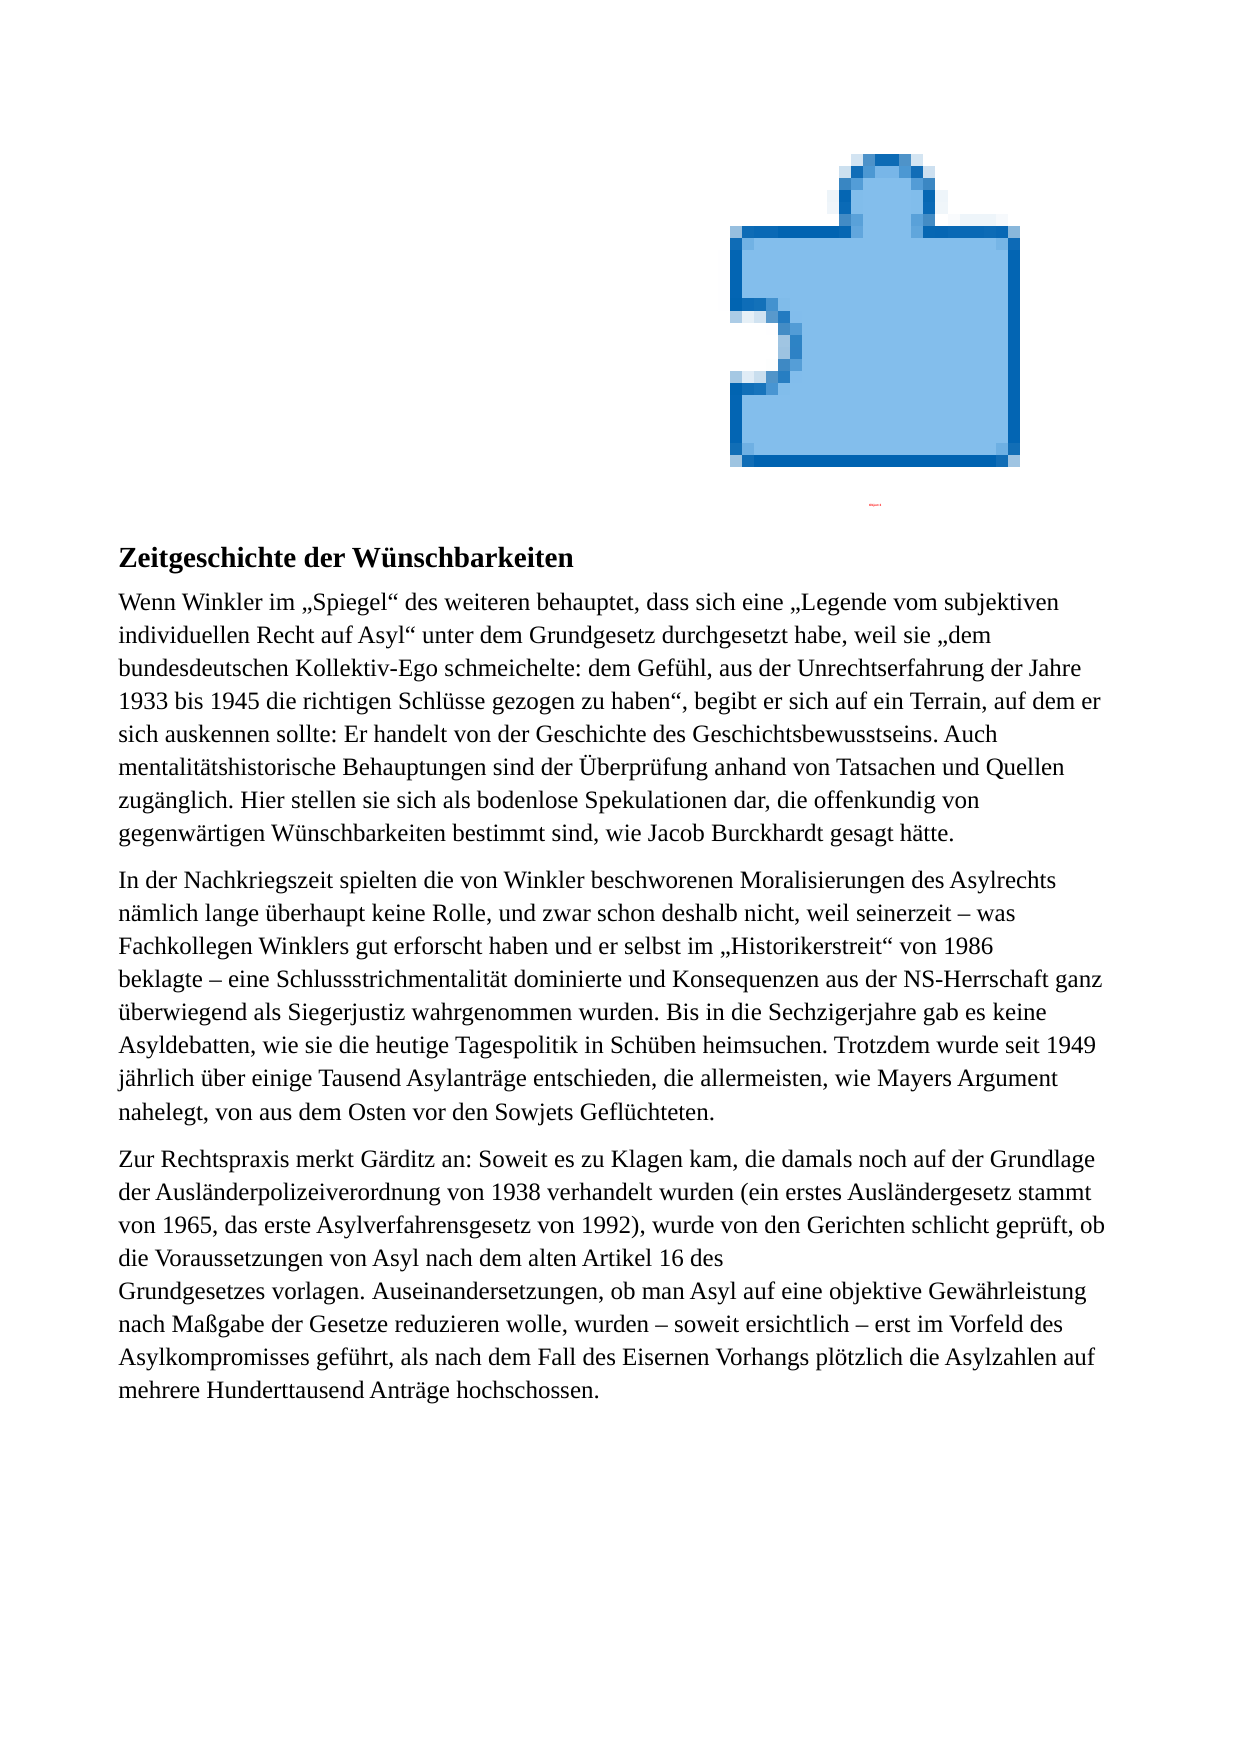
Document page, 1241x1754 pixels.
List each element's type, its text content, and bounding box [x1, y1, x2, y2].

text In der Nachkriegszeit spielten die von Winkler beschworenen Moralisierungen des Asylrechts nämlich lange überhaupt keine Rolle, und zwar schon deshalb nicht, weil seinerzeit – was Fachkollegen Winklers gut erforscht haben und er selbst im „Historikerstreit“ von 1986 beklagte – eine Schlussstrichmentalität dominierte und Konsequenzen aus der NS-Herrschaft ganz überwiegend als Siegerjustiz wahrgenommen wurden. Bis in die Sechzigerjahre gab es keine Asyldebatten, wie sie die heutige Tagespolitik in Schüben heimsuchen. Trotzdem wurde seit 1949 jährlich über einige Tausend Asylanträge entschieden, die allermeisten, wie Mayers Argument nahelegt, von aus dem Osten vor den Sowjets Geflüchteten. [118, 865, 1122, 1125]
text Zur Rechtspraxis merkt Gärditz an: Soweit es zu Klagen kam, die damals noch auf der Grundlage der Ausländerpolizeiverordnung von 1938 verhandelt wurden (ein erstes Ausländergesetz stammt von 1965, das erste Asylverfahrensgesetz von 1992), wurde von den Gerichten schlicht geprüft, ob die Voraussetzungen von Asyl nach dem alten Artikel 16 des Grundgesetzes vorlagen. Auseinandersetzungen, ob man Asyl auf eine objektive Gewährleistung nach Maßgabe der Gesetze reduzieren wolle, wurden – soweit ersichtlich – erst im Vorfeld des Asylkompromisses geführt, als nach dem Fall des Eisernen Vorhangs plötzlich die Asylzahlen auf mehrere Hunderttausend Anträge hochschossen. [118, 1144, 1122, 1404]
text Wenn Winkler im „Spiegel“ des weiteren behauptet, dass sich eine „Legende vom subjektiven individuellen Recht auf Asyl“ unter dem Grundgesetz durchgesetzt habe, weil sie „dem bundesdeutschen Kollektiv-Ego schmeichelte: dem Gefühl, aus der Unrechtserfahrung der Jahre 1933 bis 1945 die richtigen Schlüsse gezogen zu haben“, begibt er sich auf ein Terrain, auf dem er sich auskennen sollte: Er handelt von der Geschichte des Geschichtsbewusstseins. Auch mentalitätshistorische Behauptungen sind der Überprüfung anhand von Tatsachen und Quellen zugänglich. Hier stellen sie sich als bodenlose Spekulationen dar, die offenkundig von gegenwärtigen Wünschbarkeiten bestimmt sind, wie Jacob Burckhardt gesagt hätte. [118, 587, 1122, 847]
subtitle Zeitgeschichte der Wünschbarkeiten [118, 541, 1122, 574]
